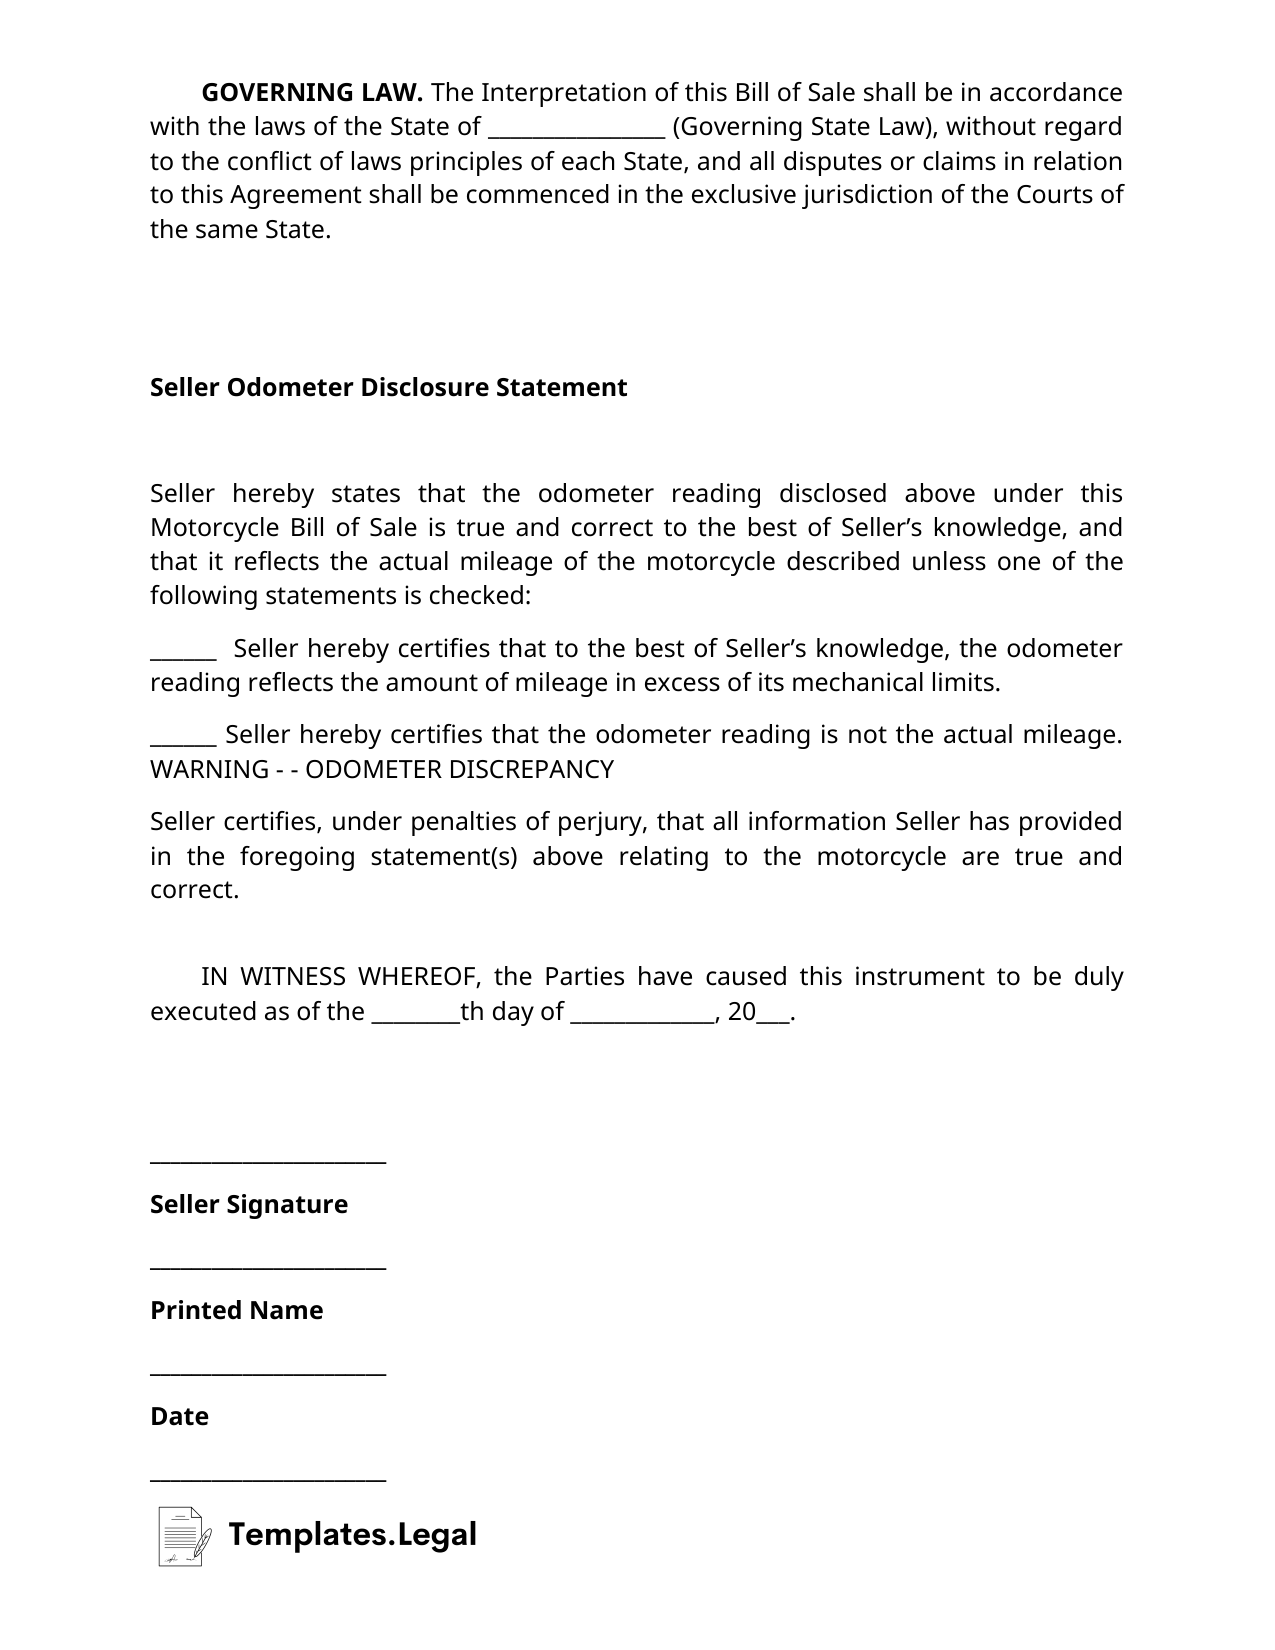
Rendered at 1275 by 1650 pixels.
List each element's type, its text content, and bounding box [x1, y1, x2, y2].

text Seller certifies, under penalties of perjury, that all information Seller has provided in the foregoing statement(s) above relating to the motorcycle are true and correct. [150, 804, 1125, 940]
text ______ Seller hereby certifies that the odometer reading is not the actual mileage. WARNING - - ODOMETER DISCREPANCY [150, 717, 1125, 785]
text GOVERNING LAW. The Interpretation of this Bill of Sale shall be in accordance with the laws of the State of ________________ (Governing State Law), without regard to the conflict of laws principles of each State, and all disputes or claims in relation to this Agreement shall be commenced in the exclusive jurisdiction of the Courts of the same State. [150, 75, 1125, 245]
text ______ Seller hereby certifies that to the best of Seller’s knowledge, the odometer reading reflects the amount of mileage in excess of its mechanical limits. [150, 630, 1125, 698]
text Printed Name [150, 1292, 1125, 1326]
text Date [150, 1398, 1125, 1432]
text Seller hereby states that the odometer reading disclosed above under this Motorcycle Bill of Sale is true and correct to the best of Seller’s knowledge, and that it reflects the actual mileage of the motorcycle described unless one of the following statements is checked: [150, 475, 1125, 612]
text Seller Odometer Disclosure Statement [150, 370, 1125, 404]
text _______________________ [150, 1133, 1125, 1167]
text IN WITNESS WHEREOF, the Parties have caused this instrument to be duly executed as of the ________th day of _____________, 20___. [150, 959, 1125, 1027]
text Seller Signature [150, 1186, 1125, 1220]
text _______________________ [150, 1345, 1125, 1379]
text _______________________ [150, 1239, 1125, 1273]
text _______________________ [150, 1451, 1125, 1485]
